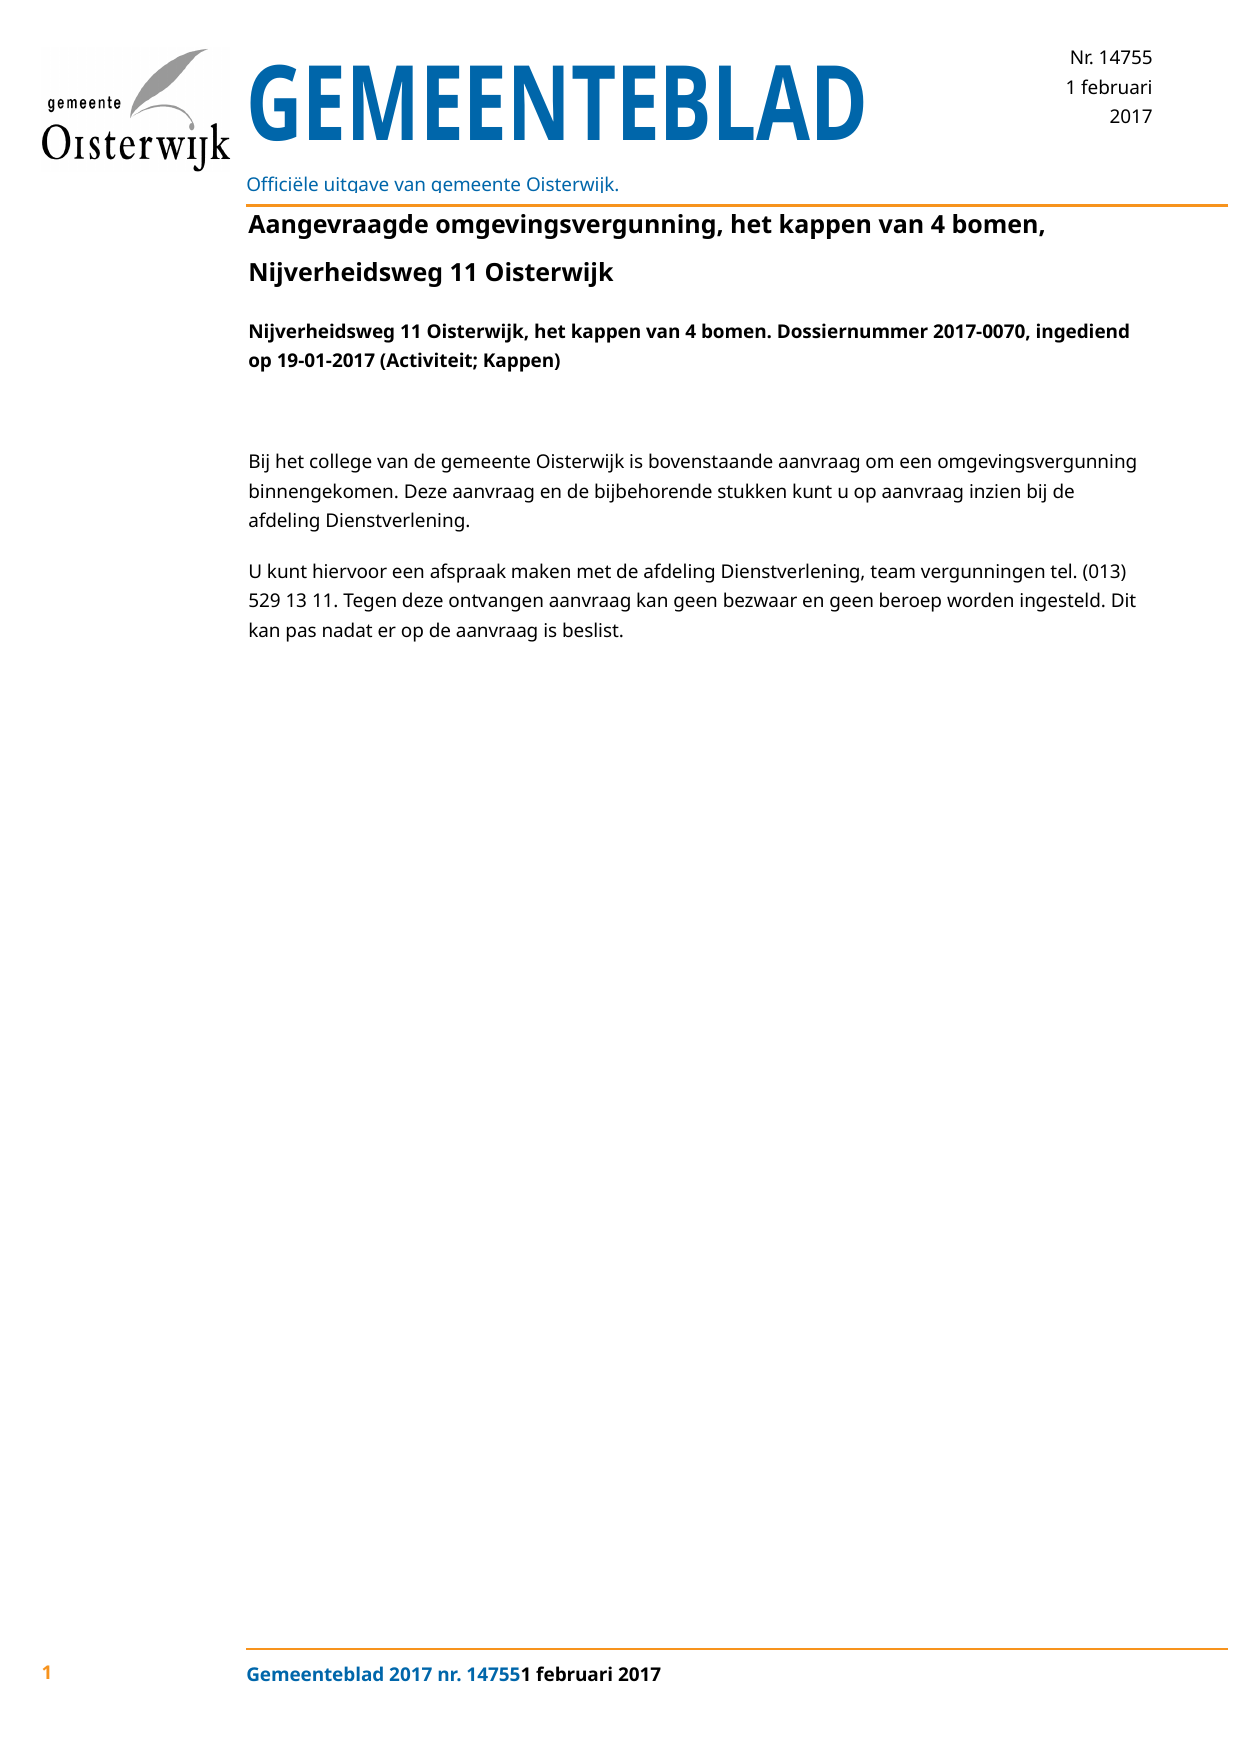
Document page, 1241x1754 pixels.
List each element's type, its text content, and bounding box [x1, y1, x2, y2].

picture [41, 47, 231, 172]
text Bij het college van de gemeente Oisterwijk is bovenstaande aanvraag om een omgevingsvergunning binnengekomen. Deze aanvraag en de bijbehorende stukken kunt u op aanvraag inzien bij de afdeling Dienstverlening. [248, 448, 1152, 533]
text Aangevraagde omgevingsvergunning, het kappen van 4 bomen, Nijverheidsweg 11 Oisterwijk [248, 207, 1152, 288]
text U kunt hiervoor een afspraak maken met de afdeling Dienstverlening, team vergunningen tel. (013) 529 13 11. Tegen deze ontvangen aanvraag kan geen bezwaar en geen beroep worden ingesteld. Dit kan pas nadat er op de aanvraag is beslist. [248, 558, 1152, 643]
text Nijverheidsweg 11 Oisterwijk, het kappen van 4 bomen. Dossiernummer 2017-0070, ingediend op 19-01-2017 (Activiteit; Kappen) [248, 318, 1152, 373]
